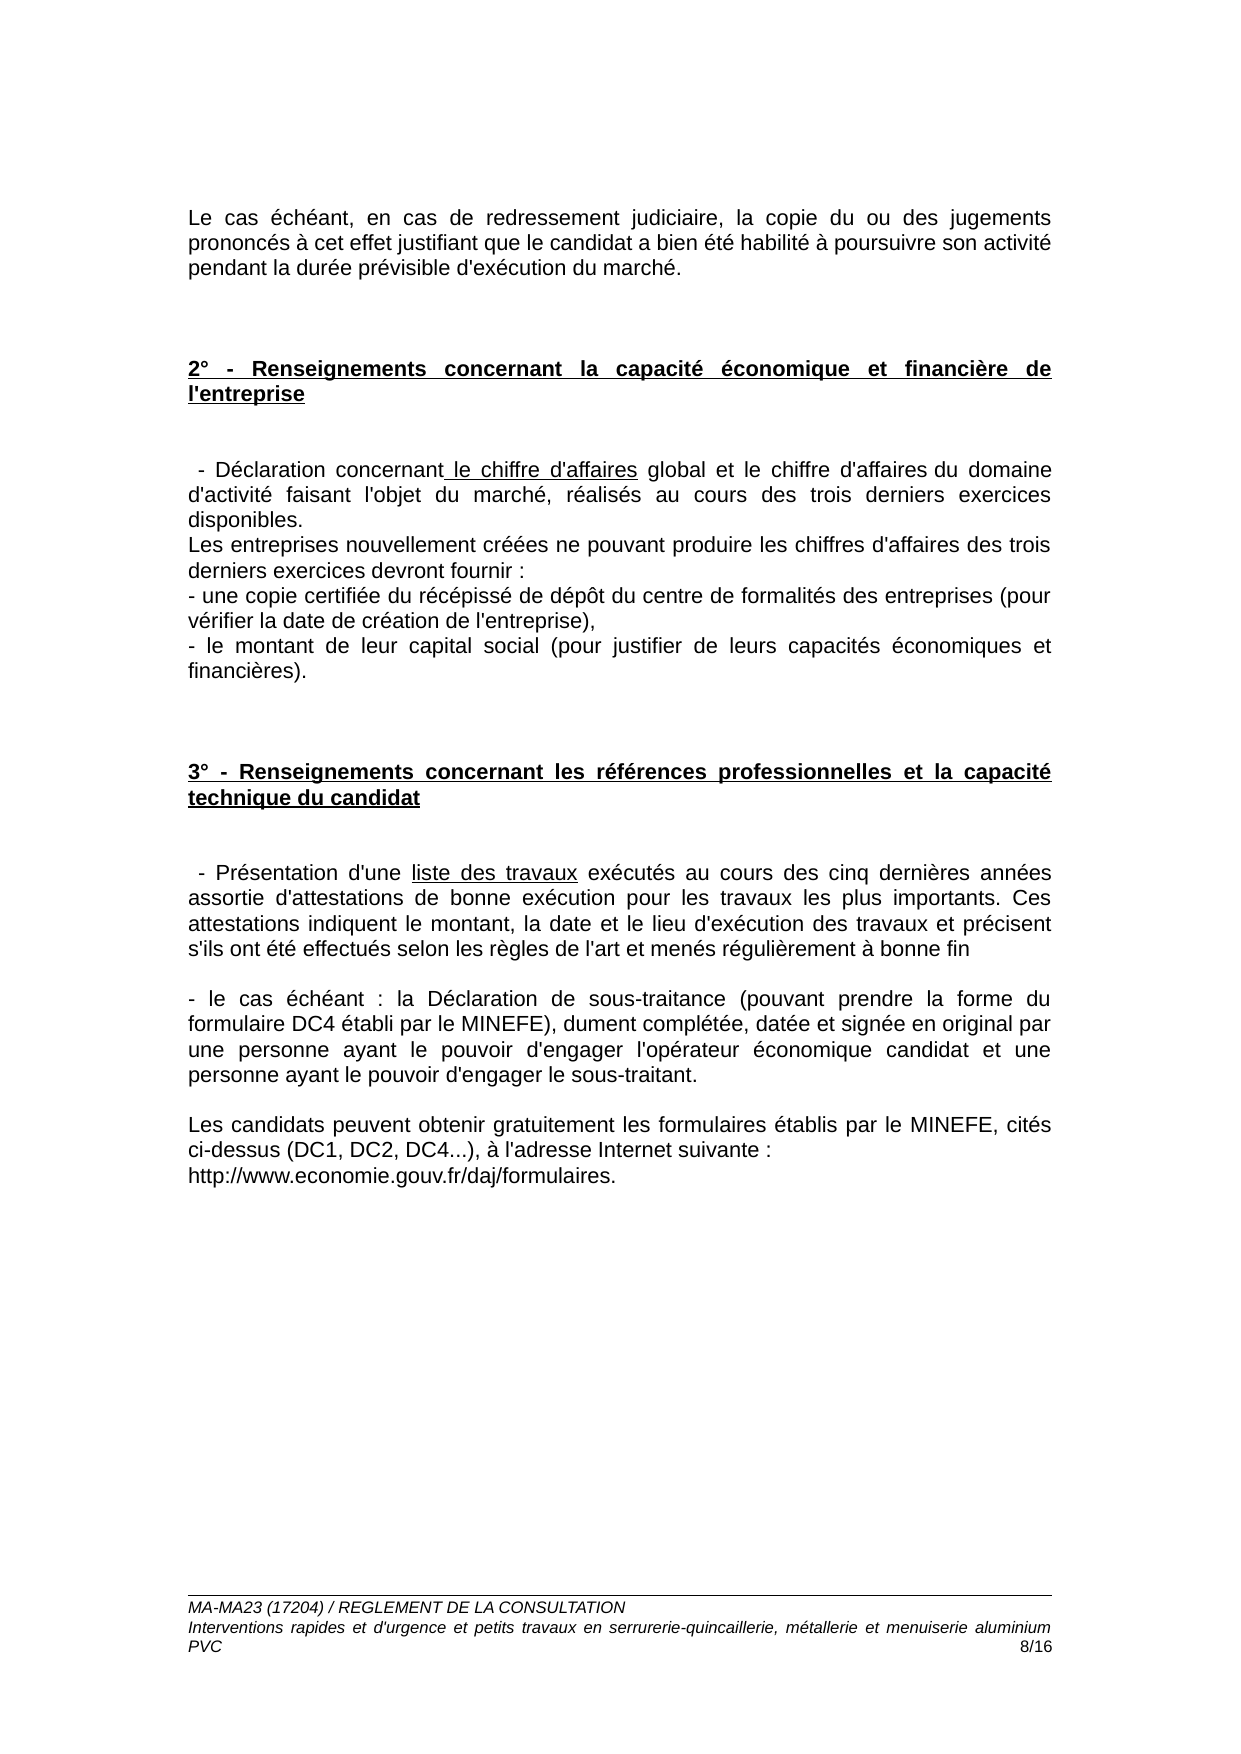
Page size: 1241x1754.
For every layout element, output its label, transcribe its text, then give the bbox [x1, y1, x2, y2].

text - le cas échéant : la Déclaration de sous-traitance (pouvant prendre la forme du formulaire DC4 établi par le MINEFE), dument complétée, datée et signée en original par une personne ayant le pouvoir d'engager l'opérateur économique candidat et une personne ayant le pouvoir d'engager le sous-traitant. [188, 986, 1052, 1087]
text - une copie certifiée du récépissé de dépôt du centre de formalités des entreprises (pour vérifier la date de création de l'entreprise), [188, 583, 1052, 633]
text l'entreprise [188, 379, 1052, 406]
text 3° - Renseignements concernant les références professionnelles et la capacité [188, 759, 1052, 781]
text - Présentation d'une liste des travaux exécutés au cours des cinq dernières années assortie d'attestations de bonne exécution pour les travaux les plus importants. Ces attestations indiquent le montant, la date et le lieu d'exécution des travaux et précisent s'ils ont été effectués selon les règles de l'art et menés régulièrement à bonne fin [188, 860, 1052, 961]
text Les candidats peuvent obtenir gratuitement les formulaires établis par le MINEFE, cités ci-dessus (DC1, DC2, DC4...), à l'adresse Internet suivante : [188, 1112, 1052, 1162]
text - Déclaration concernant le chiffre d'affaires global et le chiffre d'affaires du domaine d'activité faisant l'objet du marché, réalisés au cours des trois derniers exercices disponibles. [188, 457, 1052, 532]
text 2° - Renseignements concernant la capacité économique et financière de [188, 356, 1052, 378]
text technique du candidat [188, 782, 1052, 809]
text Les entreprises nouvellement créées ne pouvant produire les chiffres d'affaires des trois derniers exercices devront fournir : [188, 532, 1052, 583]
text - le montant de leur capital social (pour justifier de leurs capacités économiques et financières). [188, 633, 1052, 683]
text Le cas échéant, en cas de redressement judiciaire, la copie du ou des jugements prononcés à cet effet justifiant que le candidat a bien été habilité à poursuivre son activité pendant la durée prévisible d'exécution du marché. [188, 204, 1052, 280]
text http://www.economie.gouv.fr/daj/formulaires. [188, 1162, 1052, 1188]
